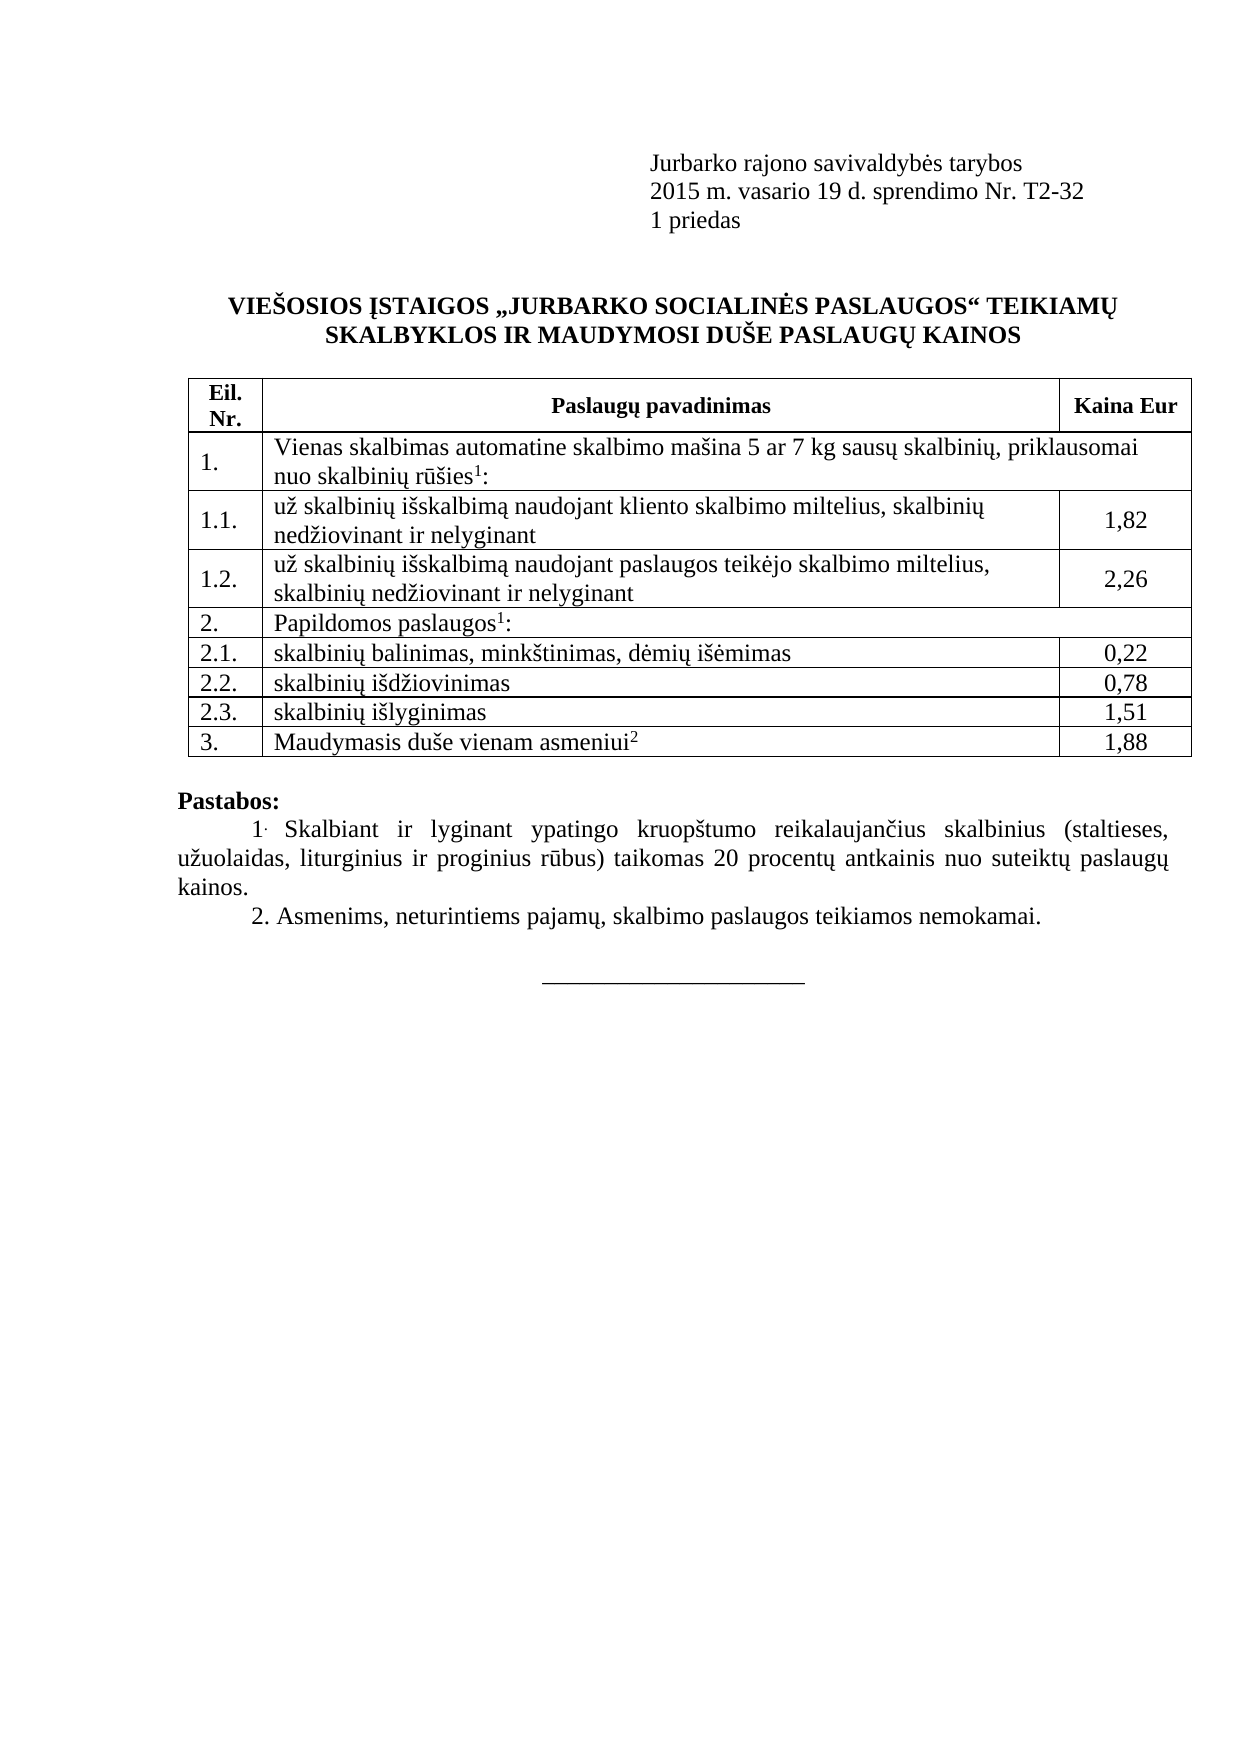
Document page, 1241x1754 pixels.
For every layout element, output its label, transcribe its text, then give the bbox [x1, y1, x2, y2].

table_cell už skalbinių išskalbimą naudojant kliento skalbimo miltelius, skalbinių nedžiovinant ir nelyginant [263, 491, 1059, 548]
table_cell 1,51 [1060, 698, 1191, 726]
table_header Kaina Eur [1060, 379, 1191, 431]
text 2015 m. vasario 19 d. sprendimo Nr. T2-32 [650, 176, 1169, 205]
table_cell 2.1. [189, 638, 262, 667]
table_cell 2,26 [1060, 550, 1191, 607]
table_cell 3. [189, 727, 262, 756]
table_cell Papildomos paslaugos1: [263, 608, 1191, 637]
table_cell Vienas skalbimas automatine skalbimo mašina 5 ar 7 kg sausų skalbinių, priklausomai nuo skalbinių rūšies1: [263, 433, 1191, 490]
table_cell skalbinių balinimas, minkštinimas, dėmių išėmimas [263, 638, 1059, 667]
table_cell 1. [189, 433, 262, 490]
table_cell skalbinių išlyginimas [263, 698, 1059, 726]
text Pastabos: [177, 786, 1169, 814]
table_cell 1.2. [189, 550, 262, 607]
table_header Eil. Nr. [189, 379, 262, 431]
text _____________________ [177, 958, 1169, 987]
table_cell už skalbinių išskalbimą naudojant paslaugos teikėjo skalbimo miltelius, skalbinių nedžiovinant ir nelyginant [263, 550, 1059, 607]
text 1. Skalbiant ir lyginant ypatingo kruopštumo reikalaujančius skalbinius (staltieses, užuolaidas, liturginius ir proginius rūbus) taikomas 20 procentų antkainis nuo suteiktų paslaugų kainos. [177, 814, 1169, 901]
table_cell 0,78 [1060, 668, 1191, 696]
table_header Paslaugų pavadinimas [263, 379, 1059, 431]
text VIEŠOSIOS ĮSTAIGOS „JURBARKO SOCIALINĖS PASLAUGOS“ TEIKIAMŲ SKALBYKLOS IR MAUDYMOSI DUŠE PASLAUGŲ KAINOS [177, 291, 1169, 349]
table_cell Maudymasis duše vienam asmeniui2 [263, 727, 1059, 756]
text 1 priedas [650, 205, 1169, 234]
table_cell 2. [189, 608, 262, 637]
text Jurbarko rajono savivaldybės tarybos [650, 148, 1169, 176]
table_cell 2.2. [189, 668, 262, 696]
table_cell skalbinių išdžiovinimas [263, 668, 1059, 696]
text 2. Asmenims, neturintiems pajamų, skalbimo paslaugos teikiamos nemokamai. [177, 901, 1169, 929]
table_cell 0,22 [1060, 638, 1191, 667]
table_cell 1.1. [189, 491, 262, 548]
table_cell 1,88 [1060, 727, 1191, 756]
table_cell 1,82 [1060, 491, 1191, 548]
table_cell 2.3. [189, 698, 262, 726]
